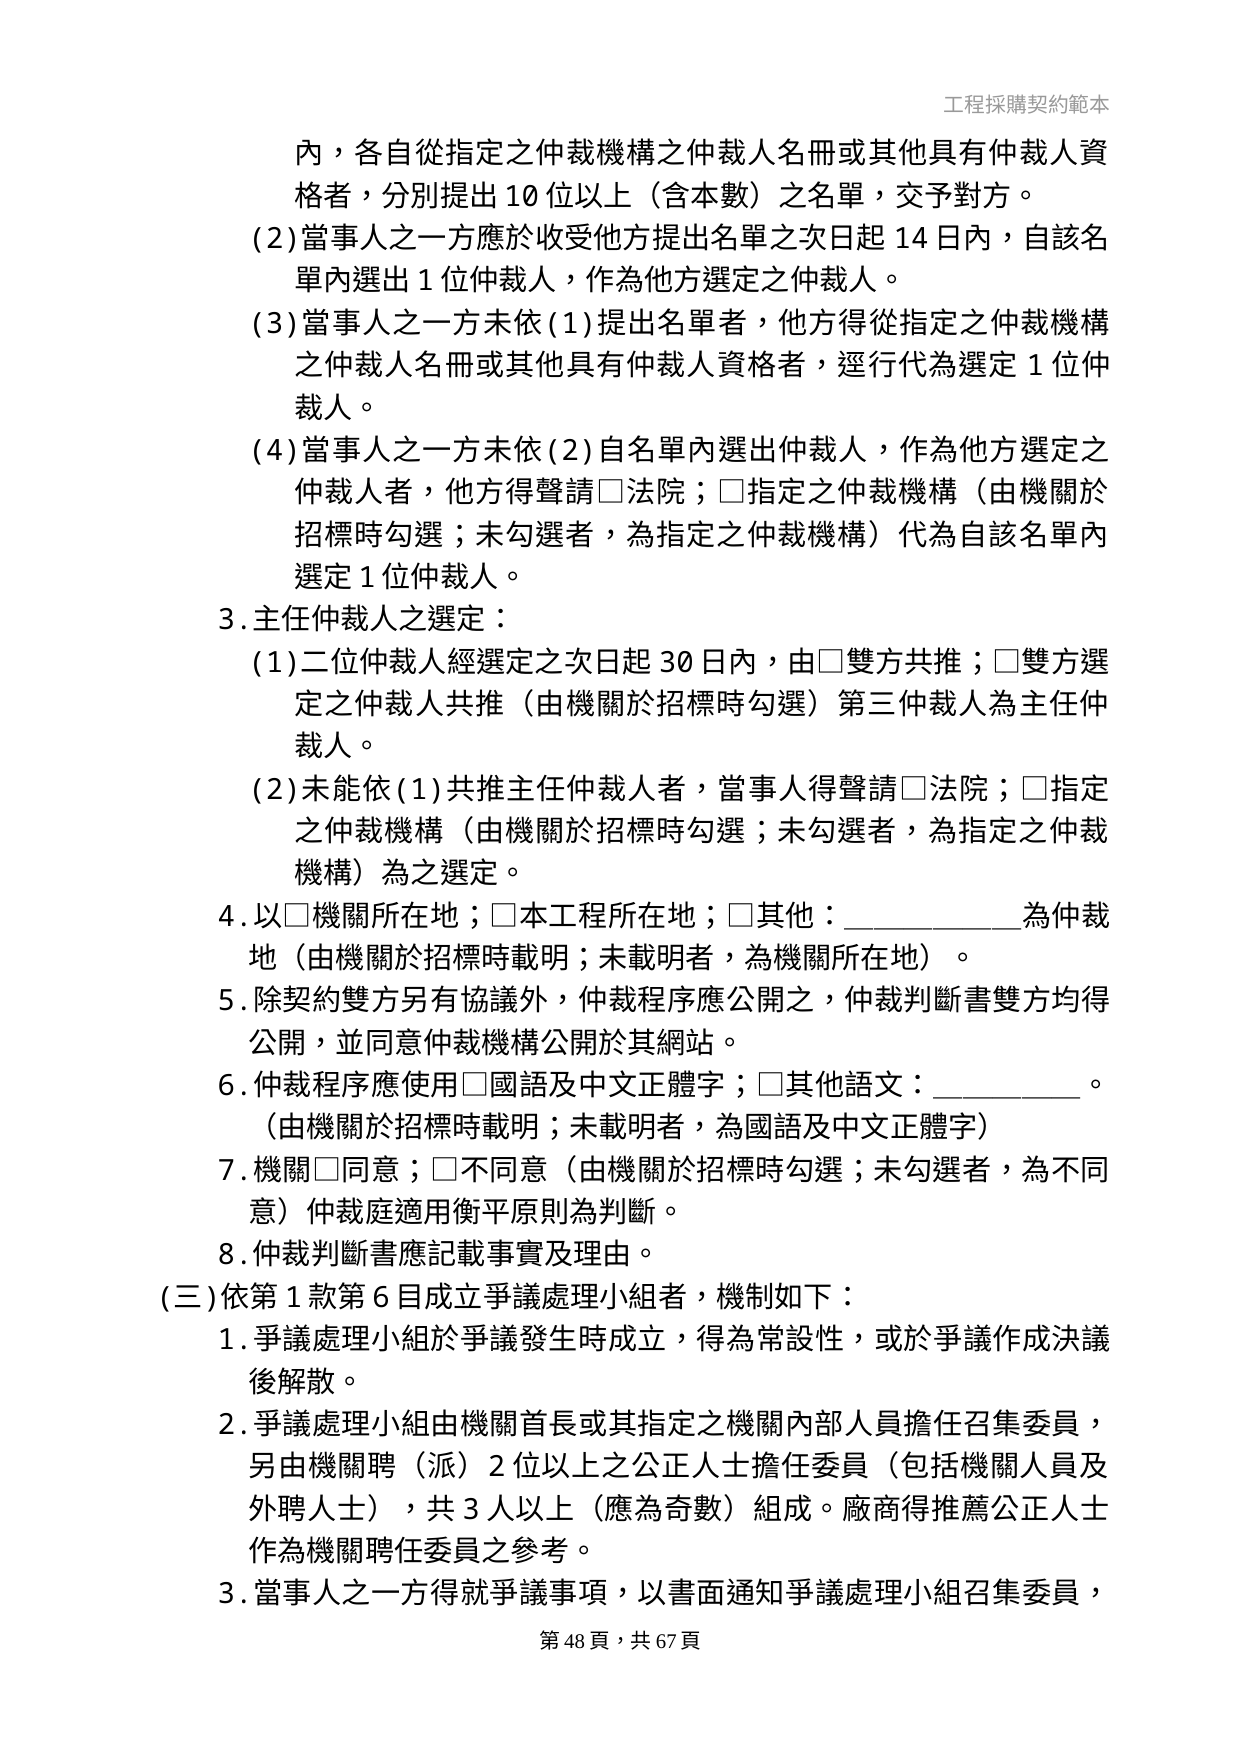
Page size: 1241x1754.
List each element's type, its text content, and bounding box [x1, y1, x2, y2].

text 4.以□機關所在地；□本工程所在地；□其他：＿＿＿＿＿＿為仲裁地（由機關於招標時載明；未載明者，為機關所在地）。 [217, 892, 1110, 977]
text (三)依第1款第6目成立爭議處理小組者，機制如下： [156, 1273, 1110, 1316]
text 6.仲裁程序應使用□國語及中文正體字；□其他語文：＿＿＿＿＿。（由機關於招標時載明；未載明者，為國語及中文正體字） [217, 1062, 1110, 1146]
text (4)當事人之一方未依(2)自名單內選出仲裁人，作為他方選定之仲裁人者，他方得聲請□法院；□指定之仲裁機構（由機關於招標時勾選；未勾選者，為指定之仲裁機構）代為自該名單內選定1位仲裁人。 [248, 426, 1110, 596]
text 7.機關□同意；□不同意（由機關於招標時勾選；未勾選者，為不同意）仲裁庭適用衡平原則為判斷。 [217, 1146, 1110, 1231]
text (2)未能依(1)共推主任仲裁人者，當事人得聲請□法院；□指定之仲裁機構（由機關於招標時勾選；未勾選者，為指定之仲裁機構）為之選定。 [248, 765, 1110, 892]
text 3.當事人之一方得就爭議事項，以書面通知爭議處理小組召集委員， [217, 1570, 1110, 1612]
text (3)當事人之一方未依(1)提出名單者，他方得從指定之仲裁機構之仲裁人名冊或其他具有仲裁人資格者，逕行代為選定1位仲裁人。 [248, 299, 1110, 426]
text 1.爭議處理小組於爭議發生時成立，得為常設性，或於爭議作成決議後解散。 [217, 1316, 1110, 1400]
text 8.仲裁判斷書應記載事實及理由。 [217, 1231, 1110, 1273]
text (1)二位仲裁人經選定之次日起30日內，由□雙方共推；□雙方選定之仲裁人共推（由機關於招標時勾選）第三仲裁人為主任仲裁人。 [248, 638, 1110, 765]
text 內，各自從指定之仲裁機構之仲裁人名冊或其他具有仲裁人資格者，分別提出10位以上（含本數）之名單，交予對方。 [248, 130, 1110, 214]
text (2)當事人之一方應於收受他方提出名單之次日起14日內，自該名單內選出1位仲裁人，作為他方選定之仲裁人。 [248, 214, 1110, 299]
text 5.除契約雙方另有協議外，仲裁程序應公開之，仲裁判斷書雙方均得公開，並同意仲裁機構公開於其網站。 [217, 977, 1110, 1062]
text 3.主任仲裁人之選定： [217, 596, 1110, 638]
text 2.爭議處理小組由機關首長或其指定之機關內部人員擔任召集委員，另由機關聘（派）2位以上之公正人士擔任委員（包括機關人員及外聘人士），共3人以上（應為奇數）組成。廠商得推薦公正人士作為機關聘任委員之參考。 [217, 1400, 1110, 1570]
